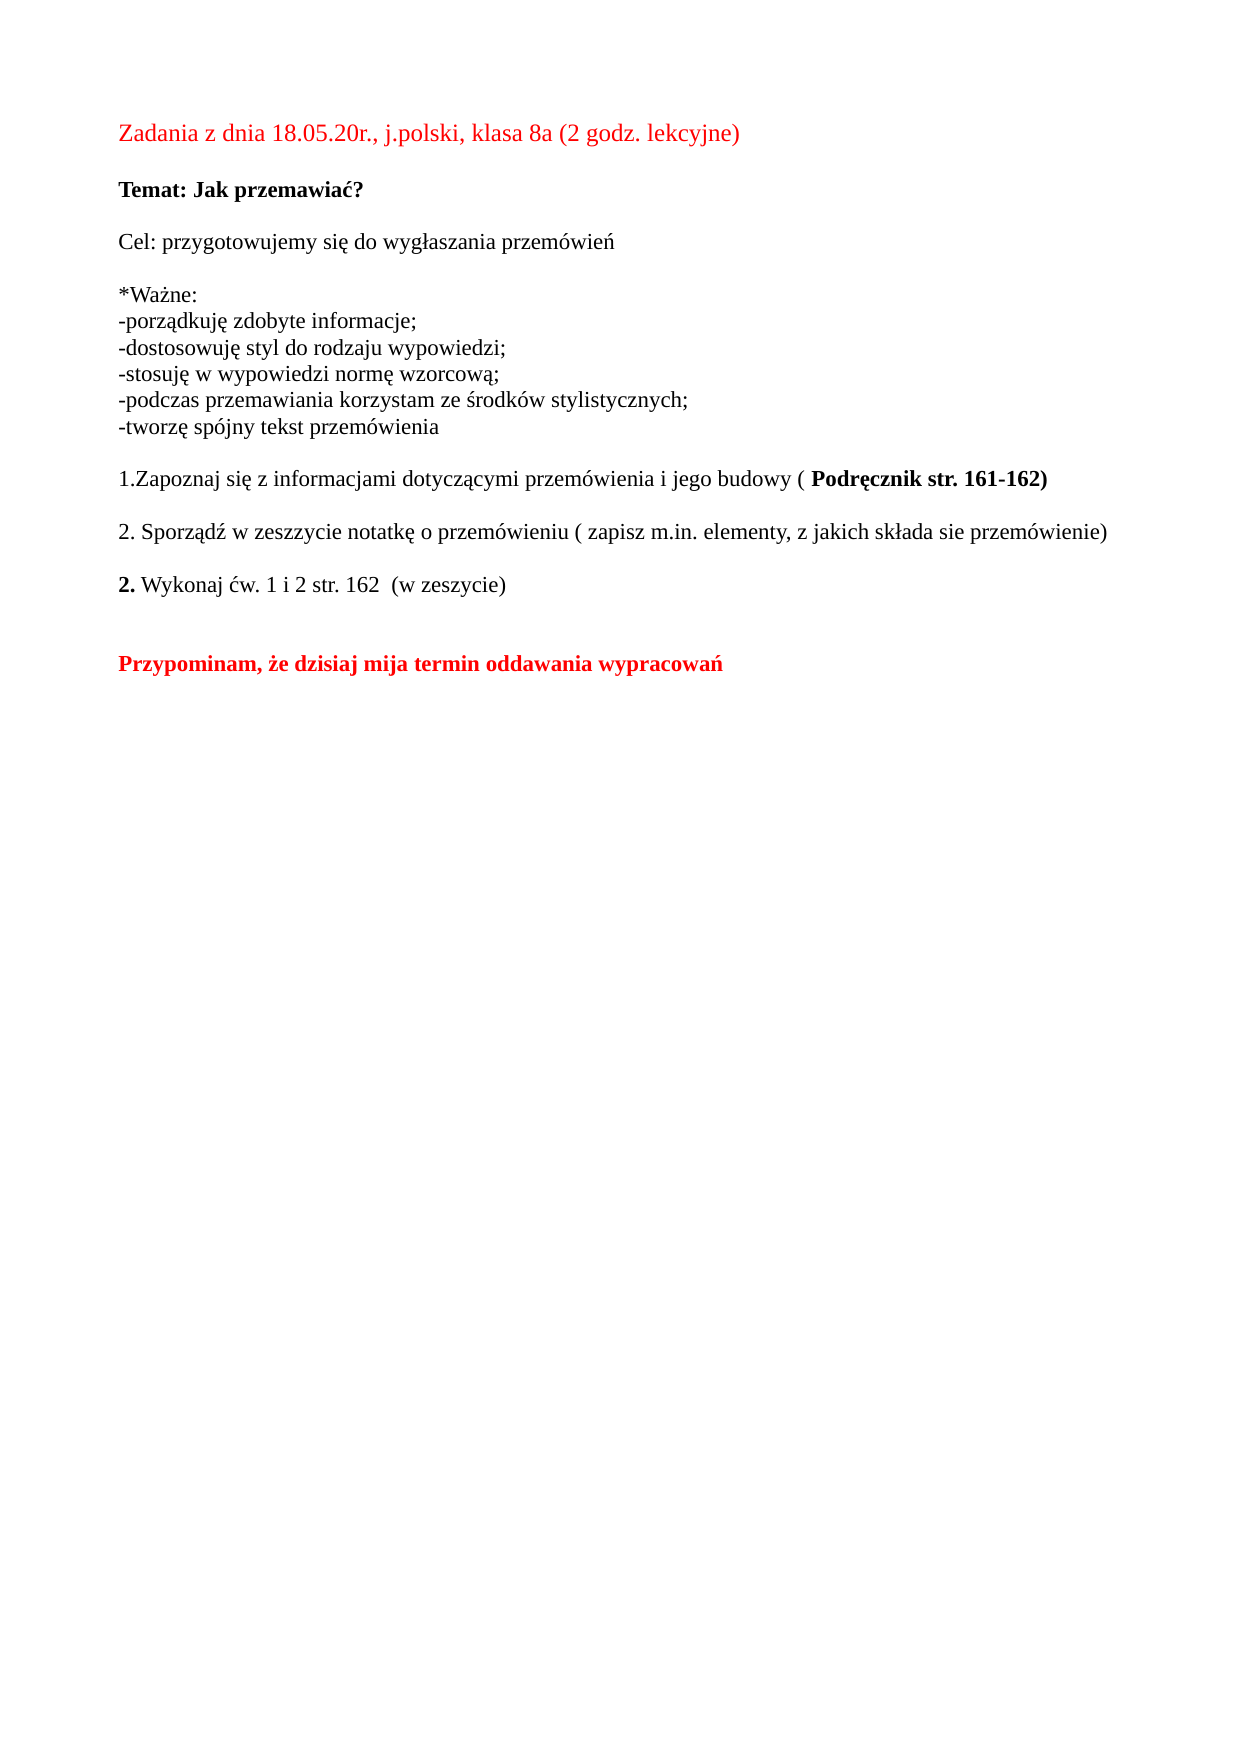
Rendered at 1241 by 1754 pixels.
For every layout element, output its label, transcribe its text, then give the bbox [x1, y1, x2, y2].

text 1.Zapoznaj się z informacjami dotyczącymi przemówienia i jego budowy ( Podręcznik str. 161-162) [118, 466, 1122, 492]
text Zadania z dnia 18.05.20r., j.polski, klasa 8a (2 godz. lekcyjne) [118, 118, 1122, 147]
text -tworzę spójny tekst przemówienia [118, 413, 1122, 439]
text Przypominam, że dzisiaj mija termin oddawania wypracowań [118, 650, 1122, 676]
text -stosuję w wypowiedzi normę wzorcową; [118, 360, 1122, 386]
text -dostosowuję styl do rodzaju wypowiedzi; [118, 334, 1122, 360]
text Cel: przygotowujemy się do wygłaszania przemówień [118, 228, 1122, 255]
text -podczas przemawiania korzystam ze środków stylistycznych; [118, 386, 1122, 413]
text Temat: Jak przemawiać? [118, 176, 1122, 202]
text *Ważne: [118, 281, 1122, 307]
text 2. Wykonaj ćw. 1 i 2 str. 162 (w zeszycie) [118, 571, 1122, 597]
text 2. Sporządź w zeszzycie notatkę o przemówieniu ( zapisz m.in. elementy, z jakich składa sie przemówienie) [118, 518, 1122, 544]
text -porządkuję zdobyte informacje; [118, 307, 1122, 334]
